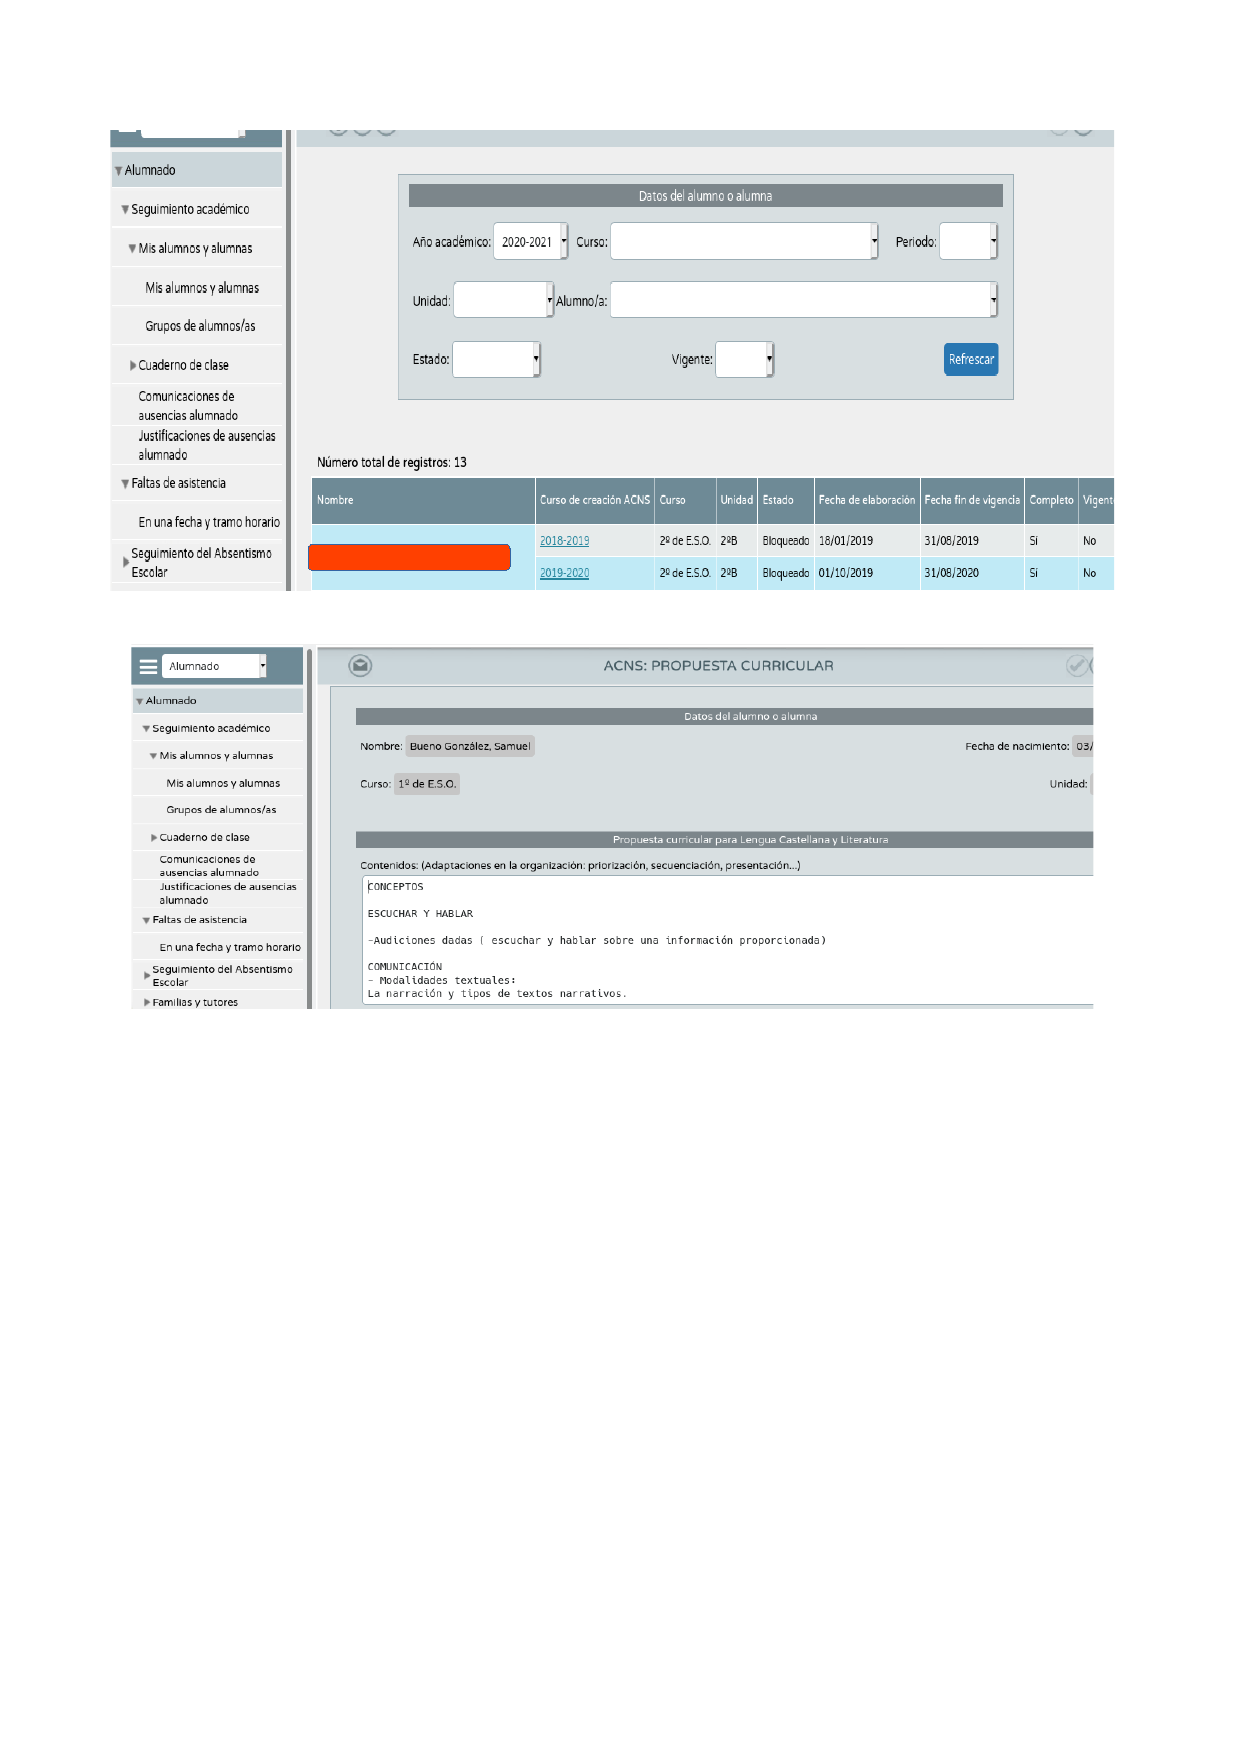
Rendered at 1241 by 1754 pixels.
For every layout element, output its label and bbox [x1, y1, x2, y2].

picture [131, 644, 1094, 1009]
picture [110, 130, 1115, 591]
